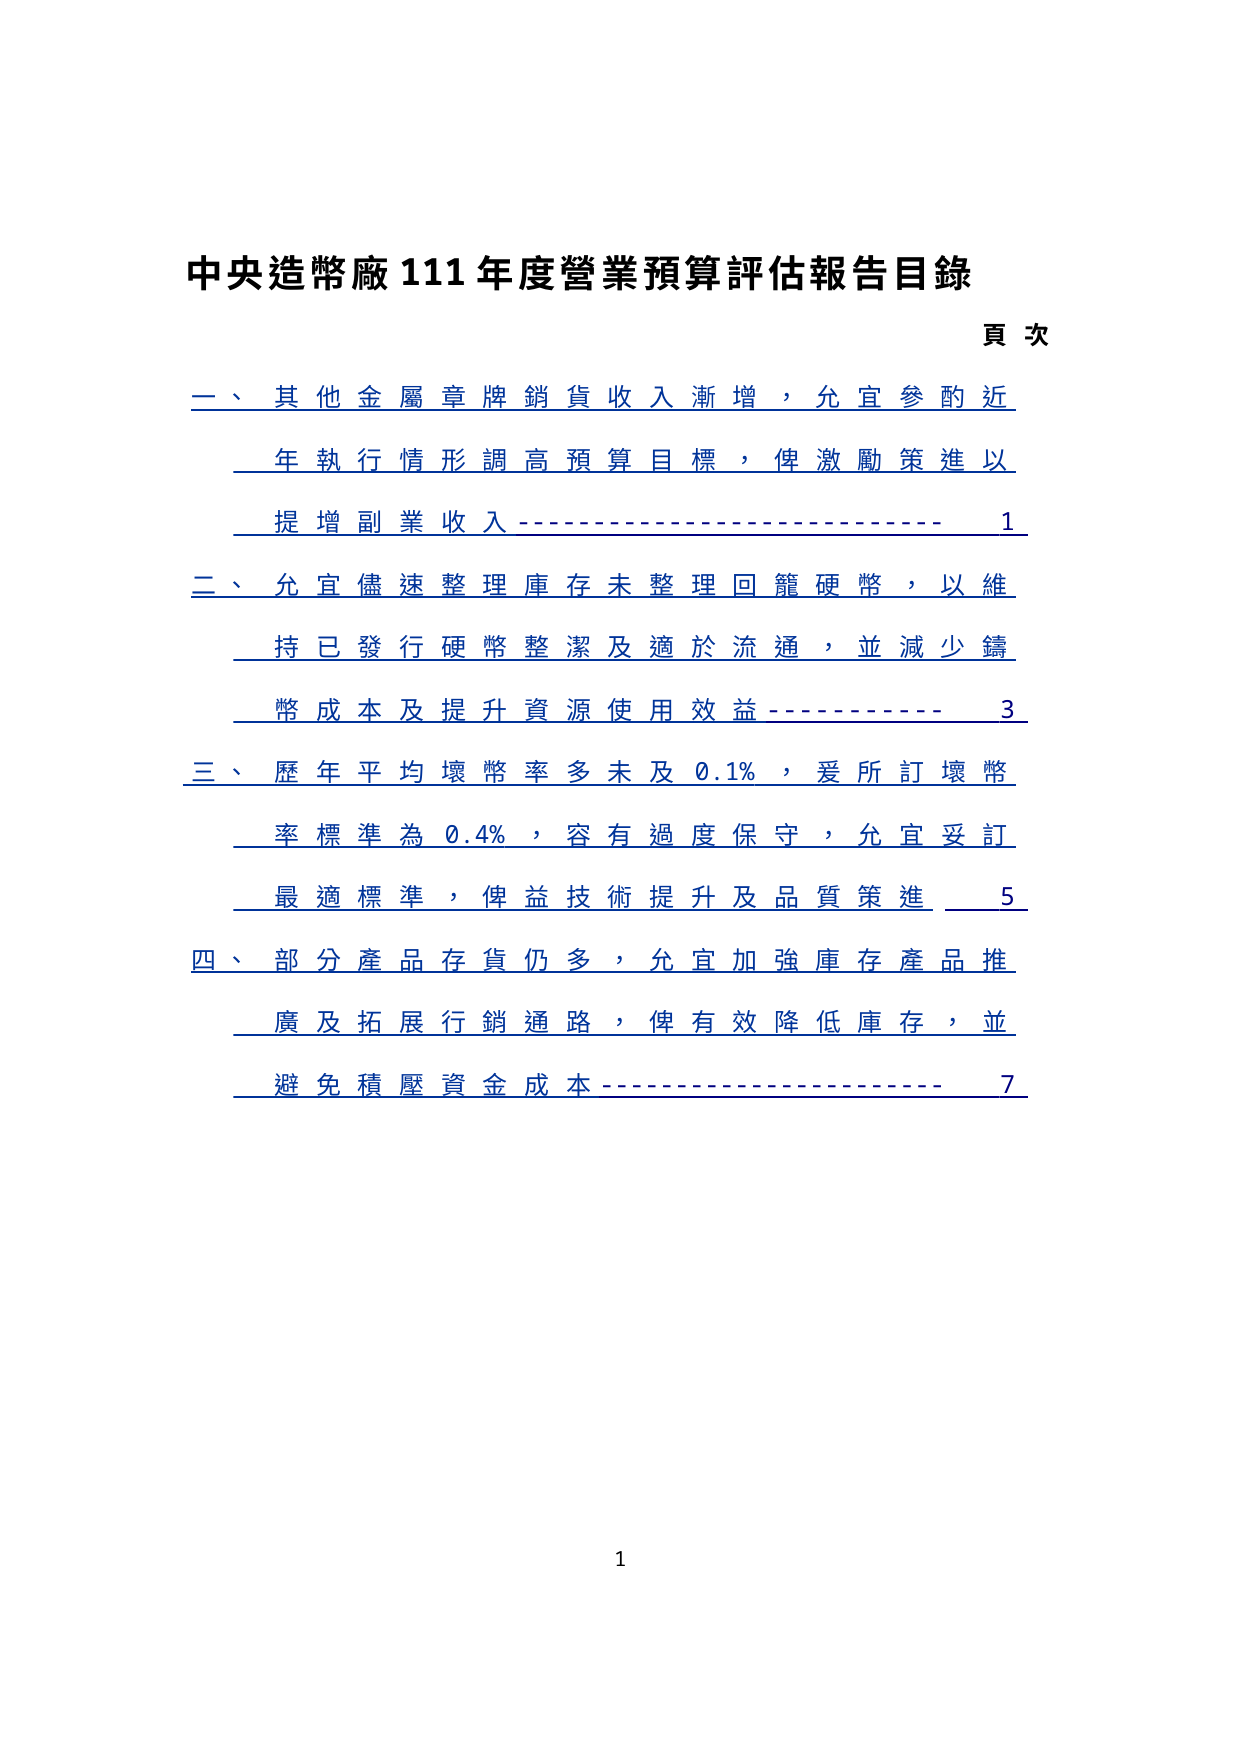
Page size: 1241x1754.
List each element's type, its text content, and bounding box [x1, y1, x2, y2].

text 頁次 [183, 292, 1058, 354]
text 四、部分產品存貨仍多，允宜加強庫存產品推廣及拓展行銷通路，俾有效降低庫存，並避免積壓資金成本 7 [183, 917, 1028, 1104]
text 三、歷年平均壞幣率多未及0.1%，爰所訂壞幣率標準為0.4%，容有過度保守，允宜妥訂最適標準，俾益技術提升及品質策進 5 [183, 729, 1028, 917]
text 二、允宜儘速整理庫存未整理回籠硬幣，以維持已發行硬幣整潔及適於流通，並減少鑄幣成本及提升資源使用效益 3 [183, 542, 1028, 729]
text 中央造幣廠111年度營業預算評估報告目錄 [183, 229, 1058, 292]
text 一、其他金屬章牌銷貨收入漸增，允宜參酌近年執行情形調高預算目標，俾激勵策進以提增副業收入 1 [183, 354, 1028, 542]
